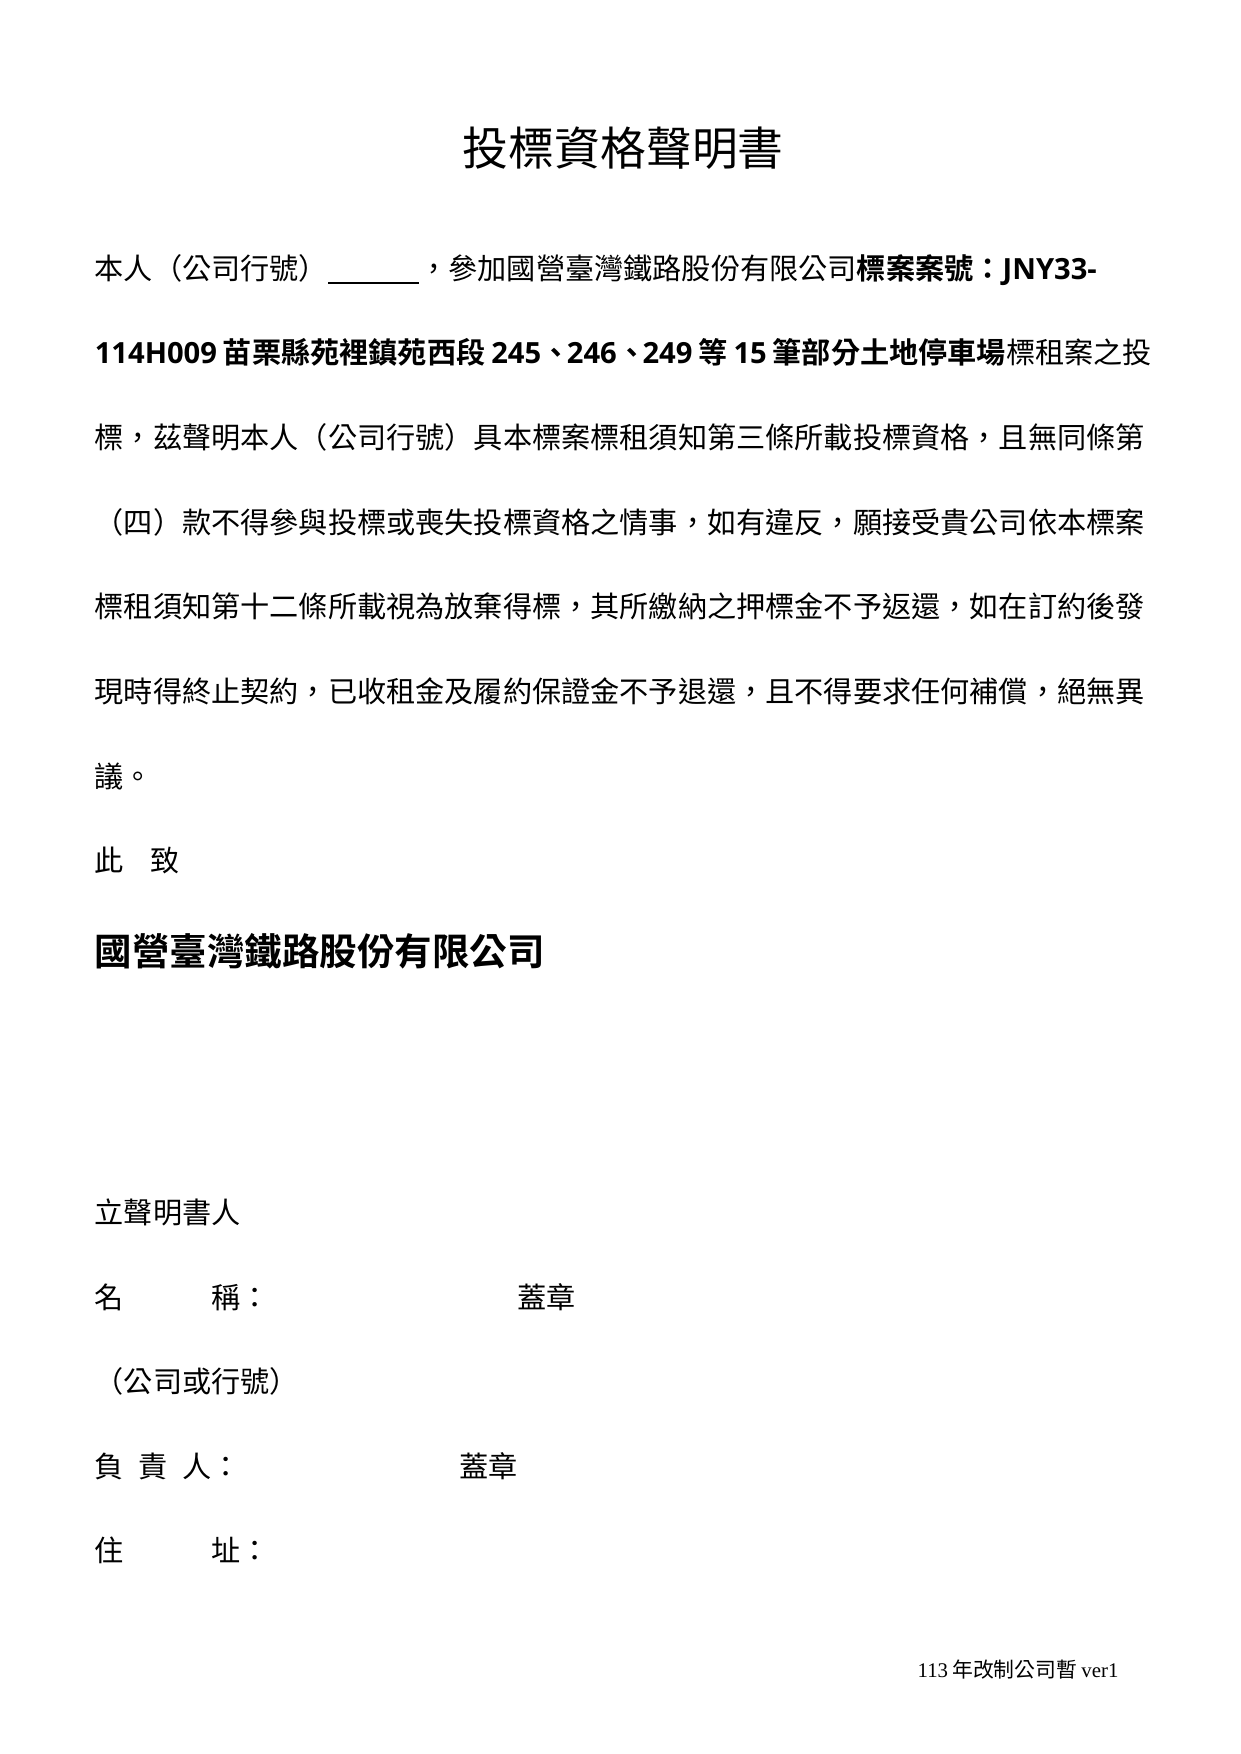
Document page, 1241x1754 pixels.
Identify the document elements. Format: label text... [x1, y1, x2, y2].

text 名 稱： 蓋章 [94, 1274, 1152, 1316]
text 立聲明書人 [94, 1189, 1152, 1232]
text 負 責 人： 蓋章 [94, 1443, 1152, 1486]
text 住 址： [94, 1528, 1152, 1570]
text （公司或行號） [94, 1359, 1152, 1401]
text 此 致 [94, 838, 1152, 880]
text 國營臺灣鐵路股份有限公司 [94, 922, 1152, 977]
text 本人（公司行號） ，參加國營臺灣鐵路股份有限公司標案案號：JNY33-114H009苗栗縣苑裡鎮苑西段245、246、249等15筆部分土地停車場標租案之投標，茲聲明本人（公司行號）具本標案標租須知第三條所載投標資格，且無同條第（四）款不得參與投標或喪失投標資格之情事，如有違反，願接受貴公司依本標案標租須知第十二條所載視為放棄得標，其所繳納之押標金不予返還，如在訂約後發現時得終止契約，已收租金及履約保證金不予退還，且不得要求任何補償，絕無異議。 [94, 245, 1152, 795]
text 投標資格聲明書 [94, 113, 1152, 179]
